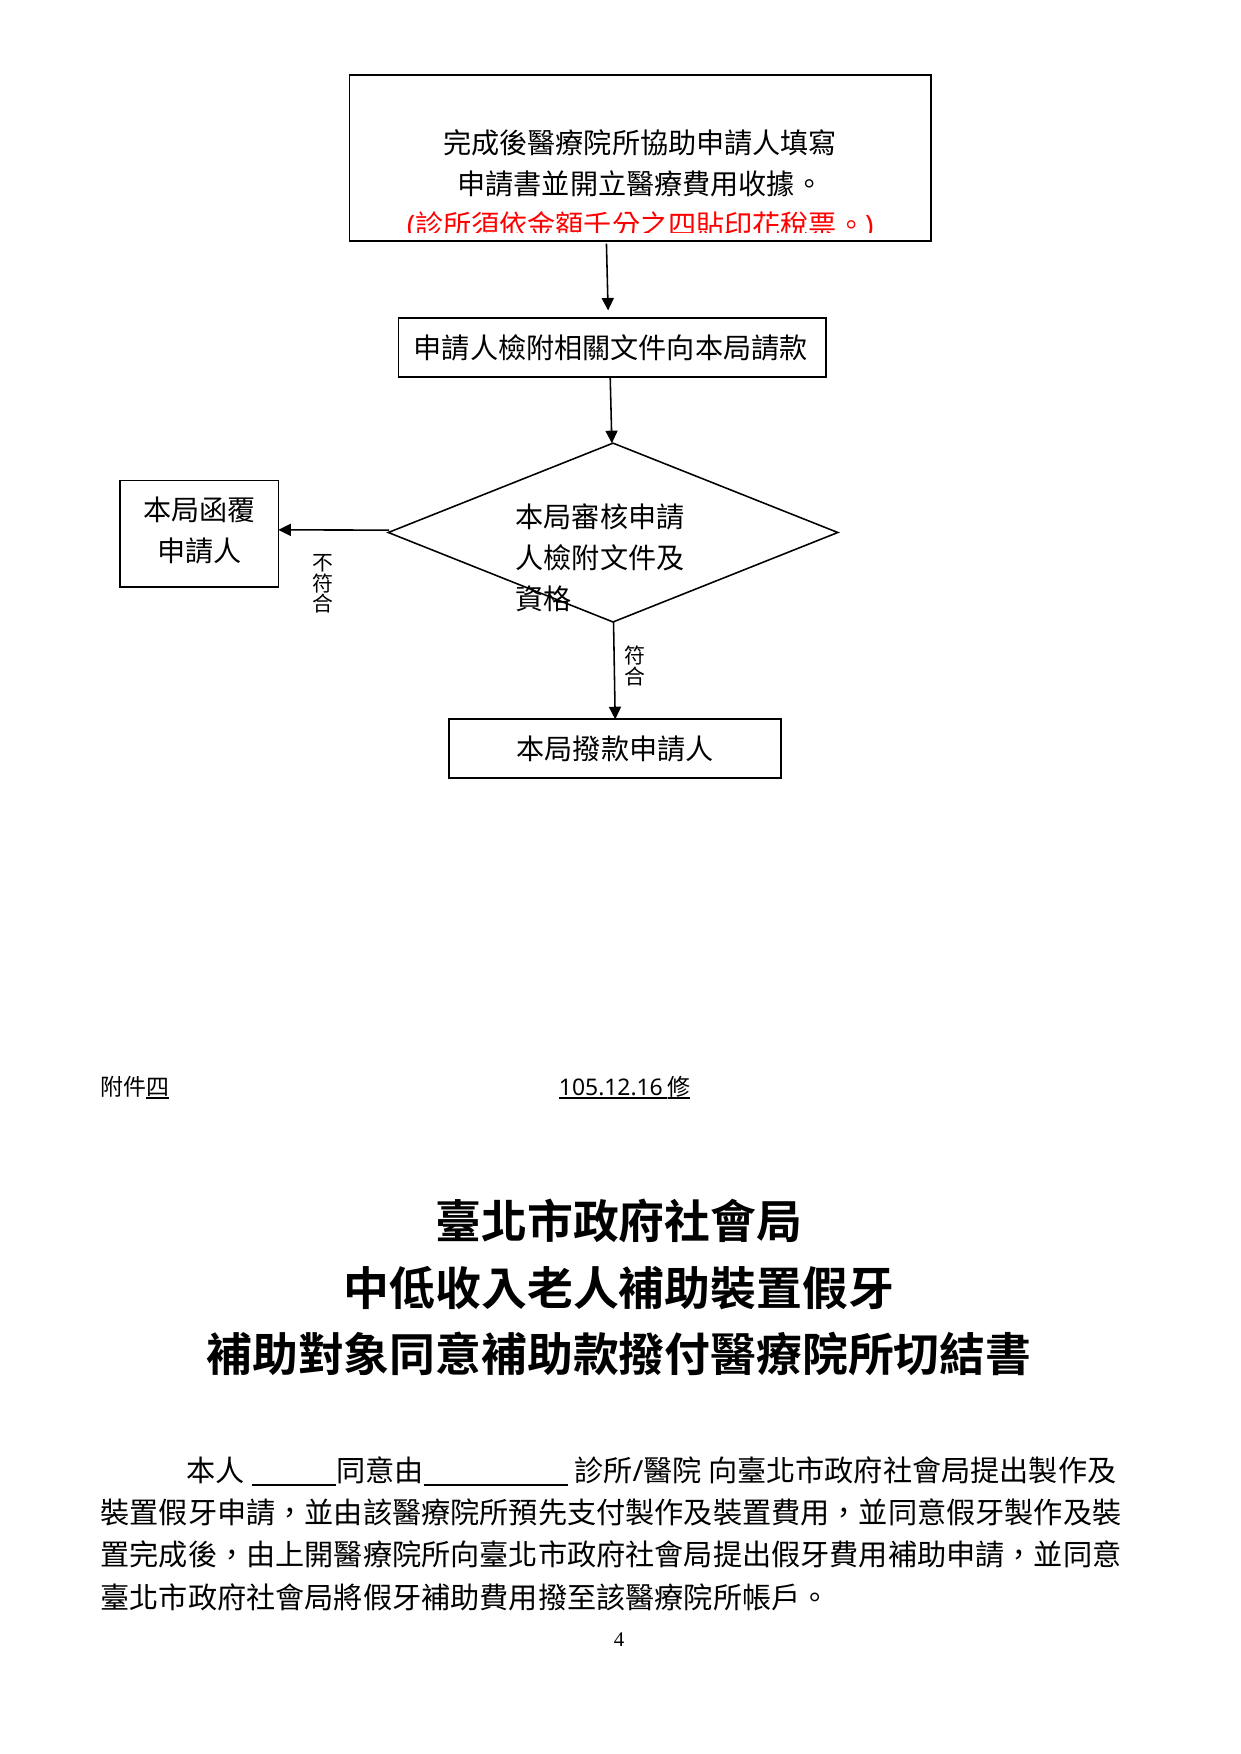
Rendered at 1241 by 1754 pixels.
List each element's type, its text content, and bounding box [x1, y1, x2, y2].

text 補助對象同意補助款撥付醫療院所切結書 [100, 1318, 1137, 1385]
text 申請書並開立醫療費用收據。 (診所須依金額千分之四貼印花稅票。) [365, 162, 915, 233]
text 臺北市政府社會局 [100, 1186, 1137, 1252]
text 中低收入老人補助裝置假牙 [100, 1252, 1137, 1318]
text 附件四 105.12.16修 [100, 1068, 1137, 1102]
text 本人 同意由 診所/醫院 向臺北市政府社會局提出製作及裝置假牙申請，並由該醫療院所預先支付製作及裝置費用，並同意假牙製作及裝置完成後，由上開醫療院所向臺北市政府社會局提出假牙費用補助申請，並同意臺北市政府社會局將假牙補助費用撥至該醫療院所帳戶。 [100, 1447, 1137, 1617]
text 完成後醫療院所協助申請人填寫 [365, 121, 915, 162]
